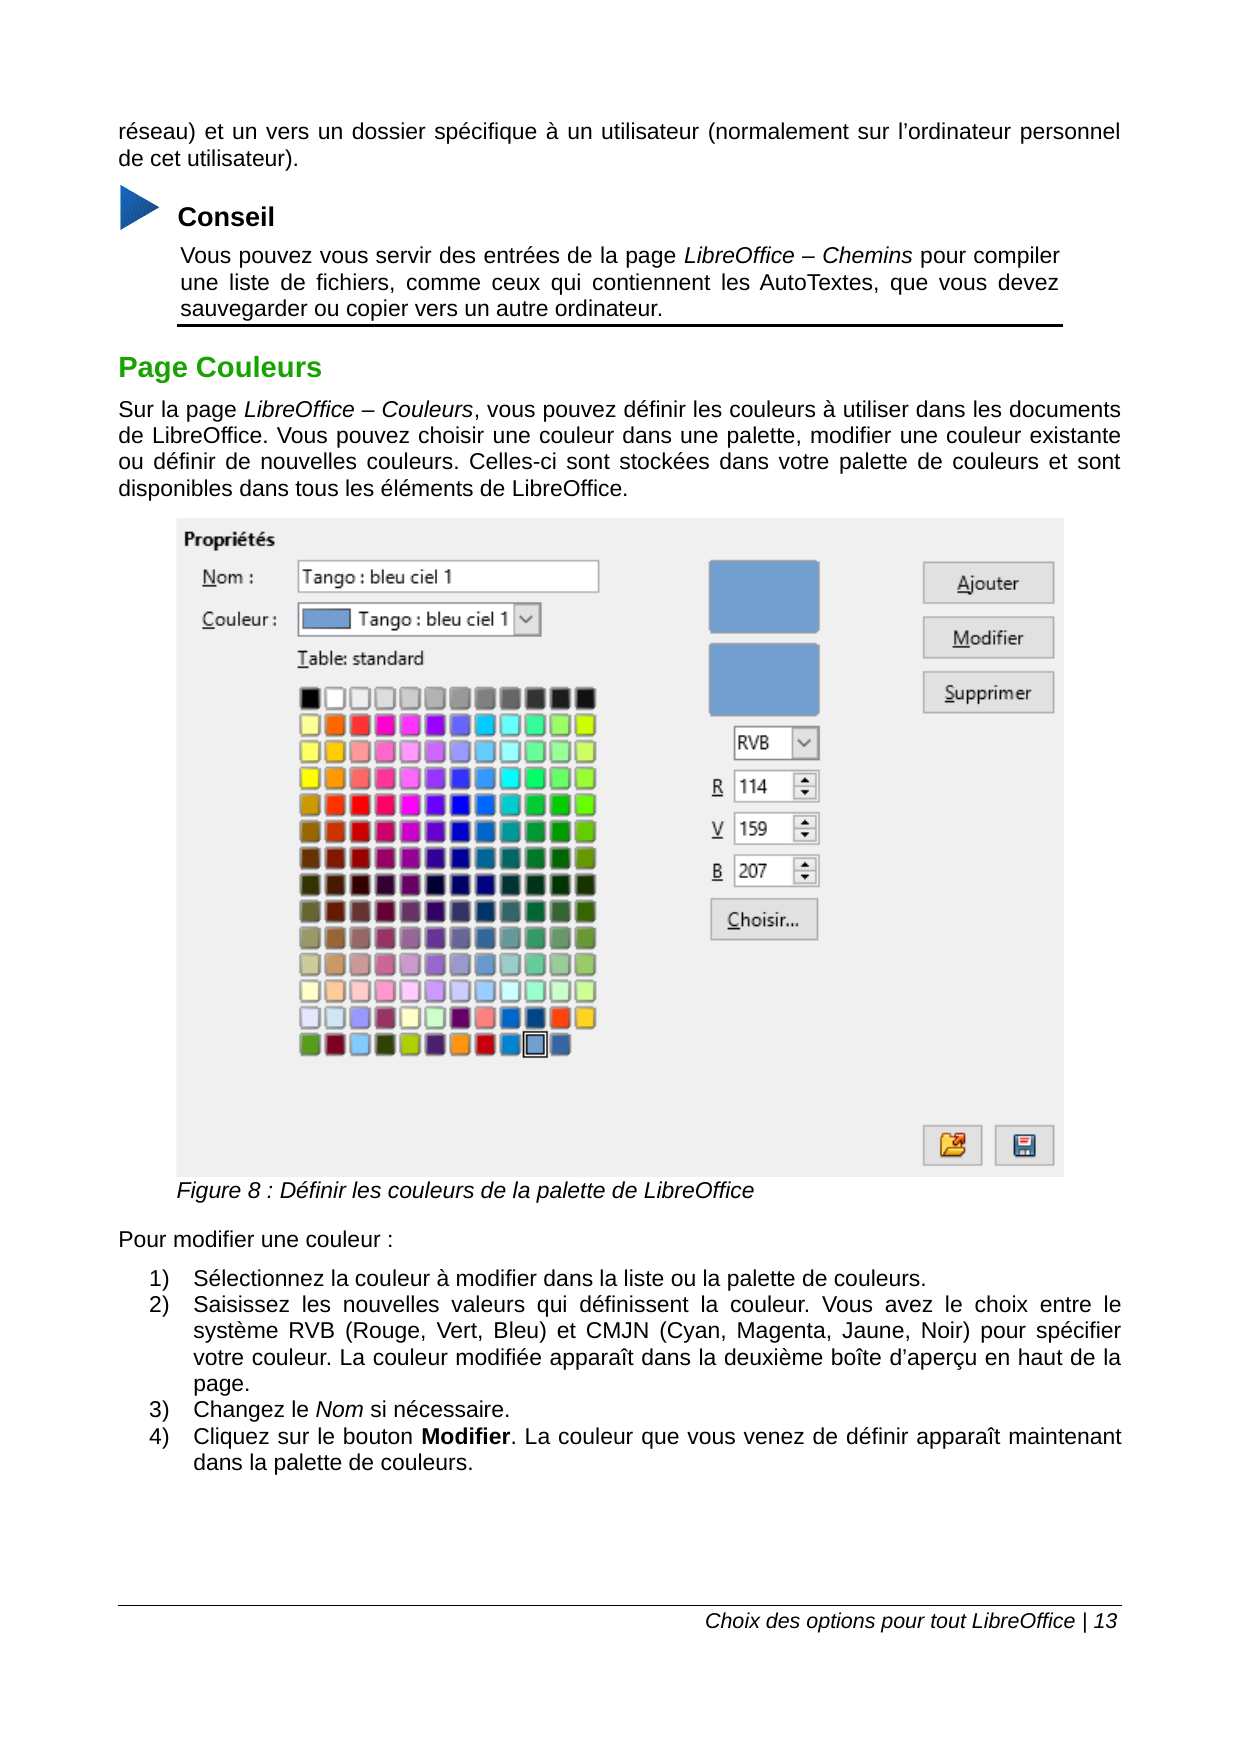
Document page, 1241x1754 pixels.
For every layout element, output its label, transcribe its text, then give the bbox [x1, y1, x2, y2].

text réseau) et un vers un dossier spécifique à un utilisateur (normalement sur l’ordinateur personnel de cet utilisateur). [118, 118, 1122, 171]
subtitle Conseil [118, 183, 1122, 232]
list Cliquez sur le bouton Modifier. La couleur que vous venez de définir apparaît maintenant dans la palette de couleurs. [169, 1423, 1122, 1475]
list Changez le Nom si nécessaire. [169, 1396, 1122, 1423]
subtitle Page Couleurs [118, 350, 1122, 384]
text Pour modifier une couleur : [118, 1226, 1122, 1253]
text Figure 8 : Définir les couleurs de la palette de LibreOffice [176, 1177, 1064, 1203]
picture [176, 518, 1064, 1177]
list Sélectionnez la couleur à modifier dans la liste ou la palette de couleurs. [169, 1264, 1122, 1291]
text Sur la page LibreOffice – Couleurs, vous pouvez définir les couleurs à utiliser dans les documents de LibreOffice. Vous pouvez choisir une couleur dans une palette, modifier une couleur existante ou définir de nouvelles couleurs. Celles-ci sont stockées dans votre palette de couleurs et sont disponibles dans tous les éléments de LibreOffice. [118, 396, 1122, 501]
list Saisissez les nouvelles valeurs qui définissent la couleur. Vous avez le choix entre le système RVB (Rouge, Vert, Bleu) et CMJN (Cyan, Magenta, Jaune, Noir) pour spécifier votre couleur. La couleur modifiée apparaît dans la deuxième boîte d’aperçu en haut de la page. [169, 1291, 1122, 1396]
text Vous pouvez vous servir des entrées de la page LibreOffice – Chemins pour compiler une liste de fichiers, comme ceux qui contiennent les AutoTextes, que vous devez sauvegarder ou copier vers un autre ordinateur. [177, 239, 1063, 324]
